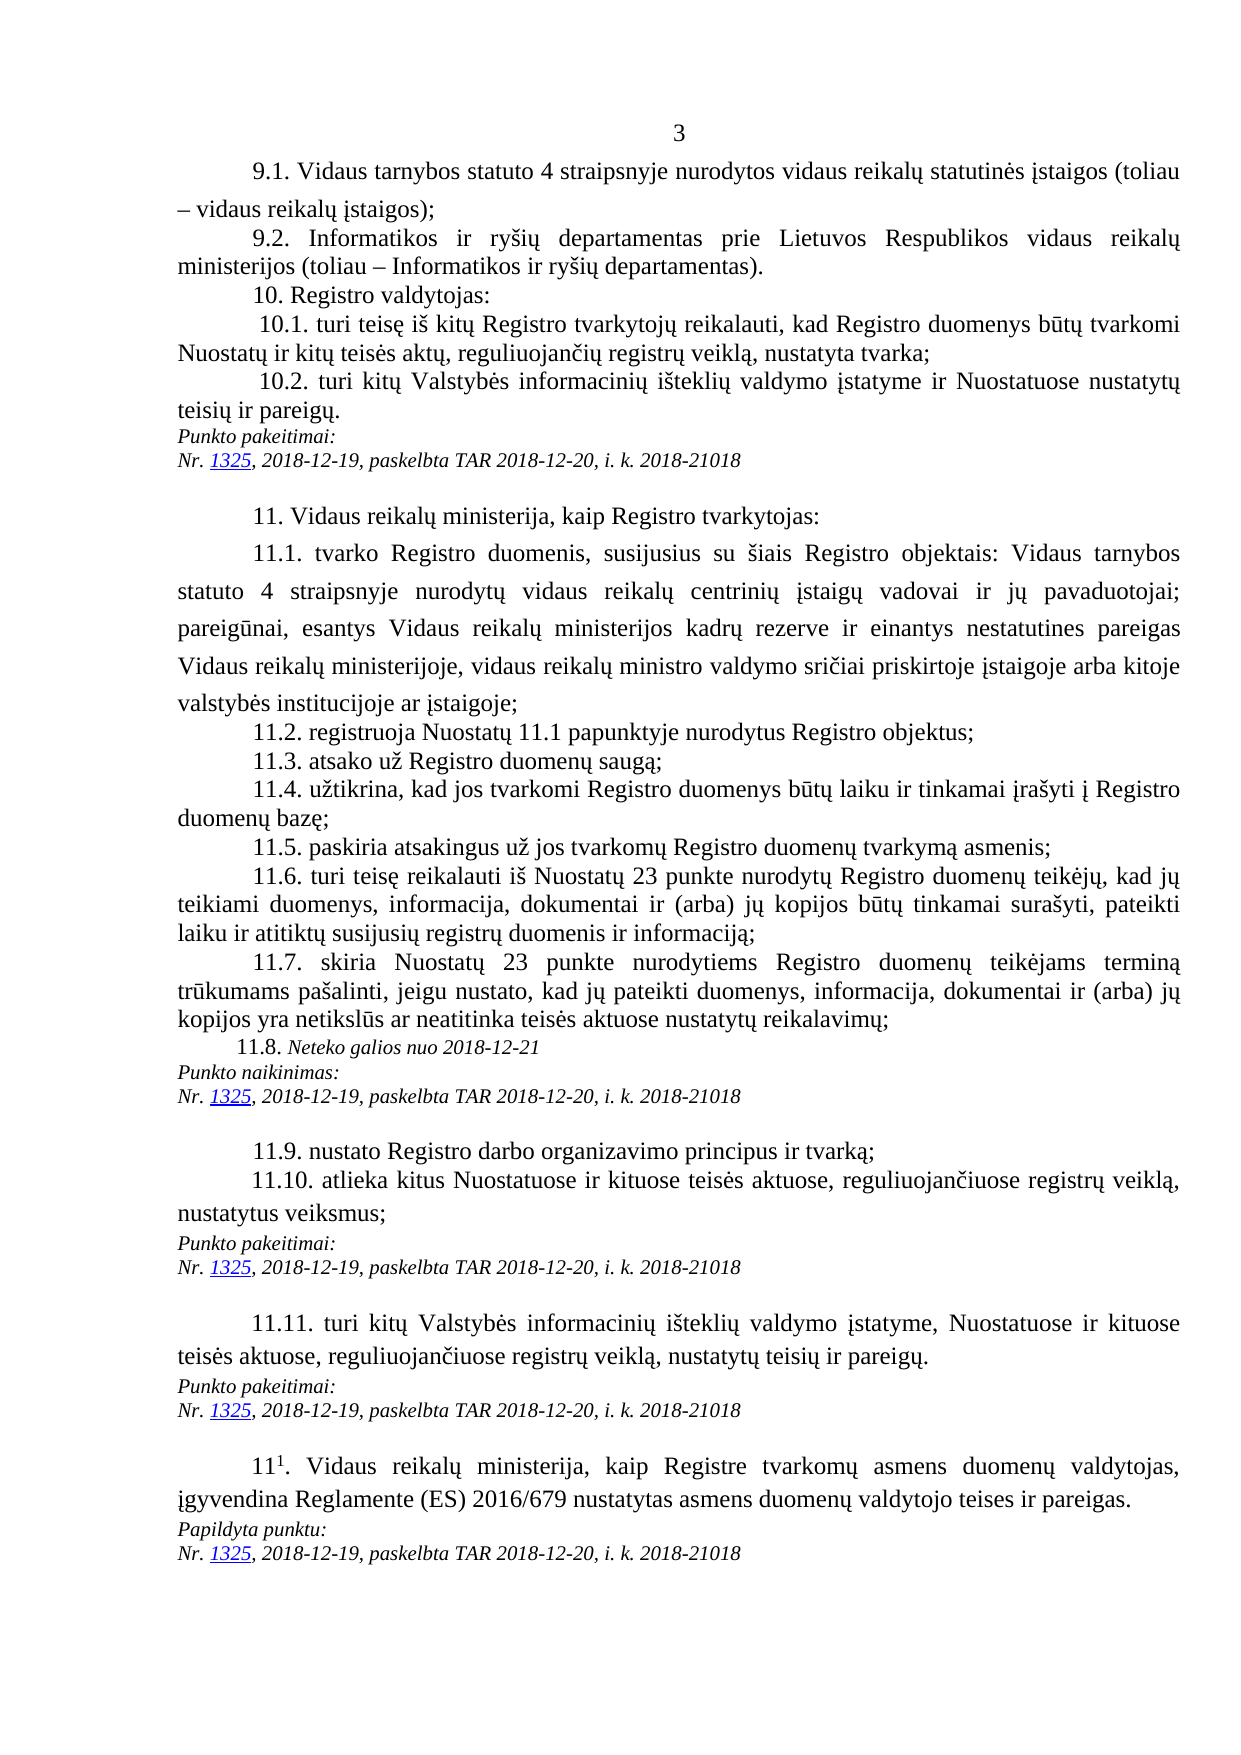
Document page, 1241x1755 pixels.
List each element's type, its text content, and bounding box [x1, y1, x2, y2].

text 11.9. nustato Registro darbo organizavimo principus ir tvarką; [177, 1136, 1181, 1165]
text Nr. 1325, 2018-12-19, paskelbta TAR 2018-12-20, i. k. 2018-21018 [177, 1255, 1181, 1279]
text 11. Vidaus reikalų ministerija, kaip Registro tvarkytojas: [177, 501, 1181, 529]
text Punkto pakeitimai: [177, 424, 1181, 448]
text Nr. 1325, 2018-12-19, paskelbta TAR 2018-12-20, i. k. 2018-21018 [177, 1084, 1181, 1108]
text Nr. 1325, 2018-12-19, paskelbta TAR 2018-12-20, i. k. 2018-21018 [177, 1398, 1181, 1422]
text 9.1. Vidaus tarnybos statuto 4 straipsnyje nurodytos vidaus reikalų statutinės įstaigos (toliau – vidaus reikalų įstaigos); [177, 148, 1181, 223]
text 111. Vidaus reikalų ministerija, kaip Registre tvarkomų asmens duomenų valdytojas, įgyvendina Reglamente (ES) 2016/679 nustatytas asmens duomenų valdytojo teises ir pareigas. [177, 1451, 1181, 1513]
text Punkto naikinimas: [177, 1059, 1181, 1084]
text 9.2. Informatikos ir ryšių departamentas prie Lietuvos Respublikos vidaus reikalų ministerijos (toliau – Informatikos ir ryšių departamentas). [177, 223, 1181, 280]
text Nr. 1325, 2018-12-19, paskelbta TAR 2018-12-20, i. k. 2018-21018 [177, 1541, 1181, 1565]
text 11.11. turi kitų Valstybės informacinių išteklių valdymo įstatyme, Nuostatuose ir kituose teisės aktuose, reguliuojančiuose registrų veiklą, nustatytų teisių ir pareigų. [177, 1308, 1181, 1370]
text 11.2. registruoja Nuostatų 11.1 papunktyje nurodytus Registro objektus; [177, 717, 1181, 746]
text 10.1. turi teisę iš kitų Registro tvarkytojų reikalauti, kad Registro duomenys būtų tvarkomi Nuostatų ir kitų teisės aktų, reguliuojančių registrų veiklą, nustatyta tvarka; [177, 309, 1181, 366]
text 11.6. turi teisę reikalauti iš Nuostatų 23 punkte nurodytų Registro duomenų teikėjų, kad jų teikiami duomenys, informacija, dokumentai ir (arba) jų kopijos būtų tinkamai surašyti, pateikti laiku ir atitiktų susijusių registrų duomenis ir informaciją; [177, 861, 1181, 947]
text 11.3. atsako už Registro duomenų saugą; [177, 746, 1181, 774]
text 10.2. turi kitų Valstybės informacinių išteklių valdymo įstatyme ir Nuostatuose nustatytų teisių ir pareigų. [177, 366, 1181, 424]
text 11.4. užtikrina, kad jos tvarkomi Registro duomenys būtų laiku ir tinkamai įrašyti į Registro duomenų bazę; [177, 774, 1181, 832]
text 11.7. skiria Nuostatų 23 punkte nurodytiems Registro duomenų teikėjams terminą trūkumams pašalinti, jeigu nustato, kad jų pateikti duomenys, informacija, dokumentai ir (arba) jų kopijos yra netikslūs ar neatitinka teisės aktuose nustatytų reikalavimų; [177, 947, 1181, 1033]
text 10. Registro valdytojas: [177, 280, 1181, 309]
text 11.8. Neteko galios nuo 2018-12-21 [177, 1033, 1181, 1059]
text Punkto pakeitimai: [177, 1374, 1181, 1398]
text Nr. 1325, 2018-12-19, paskelbta TAR 2018-12-20, i. k. 2018-21018 [177, 448, 1181, 472]
text 11.5. paskiria atsakingus už jos tvarkomų Registro duomenų tvarkymą asmenis; [177, 832, 1181, 861]
text Papildyta punktu: [177, 1517, 1181, 1541]
text Punkto pakeitimai: [177, 1231, 1181, 1255]
text 11.10. atlieka kitus Nuostatuose ir kituose teisės aktuose, reguliuojančiuose registrų veiklą, nustatytus veiksmus; [177, 1165, 1181, 1227]
text 11.1. tvarko Registro duomenis, susijusius su šiais Registro objektais: Vidaus tarnybos statuto 4 straipsnyje nurodytų vidaus reikalų centrinių įstaigų vadovai ir jų pavaduotojai; pareigūnai, esantys Vidaus reikalų ministerijos kadrų rezerve ir einantys nestatutines pareigas Vidaus reikalų ministerijoje, vidaus reikalų ministro valdymo sričiai priskirtoje įstaigoje arba kitoje valstybės institucijoje ar įstaigoje; [177, 529, 1181, 717]
